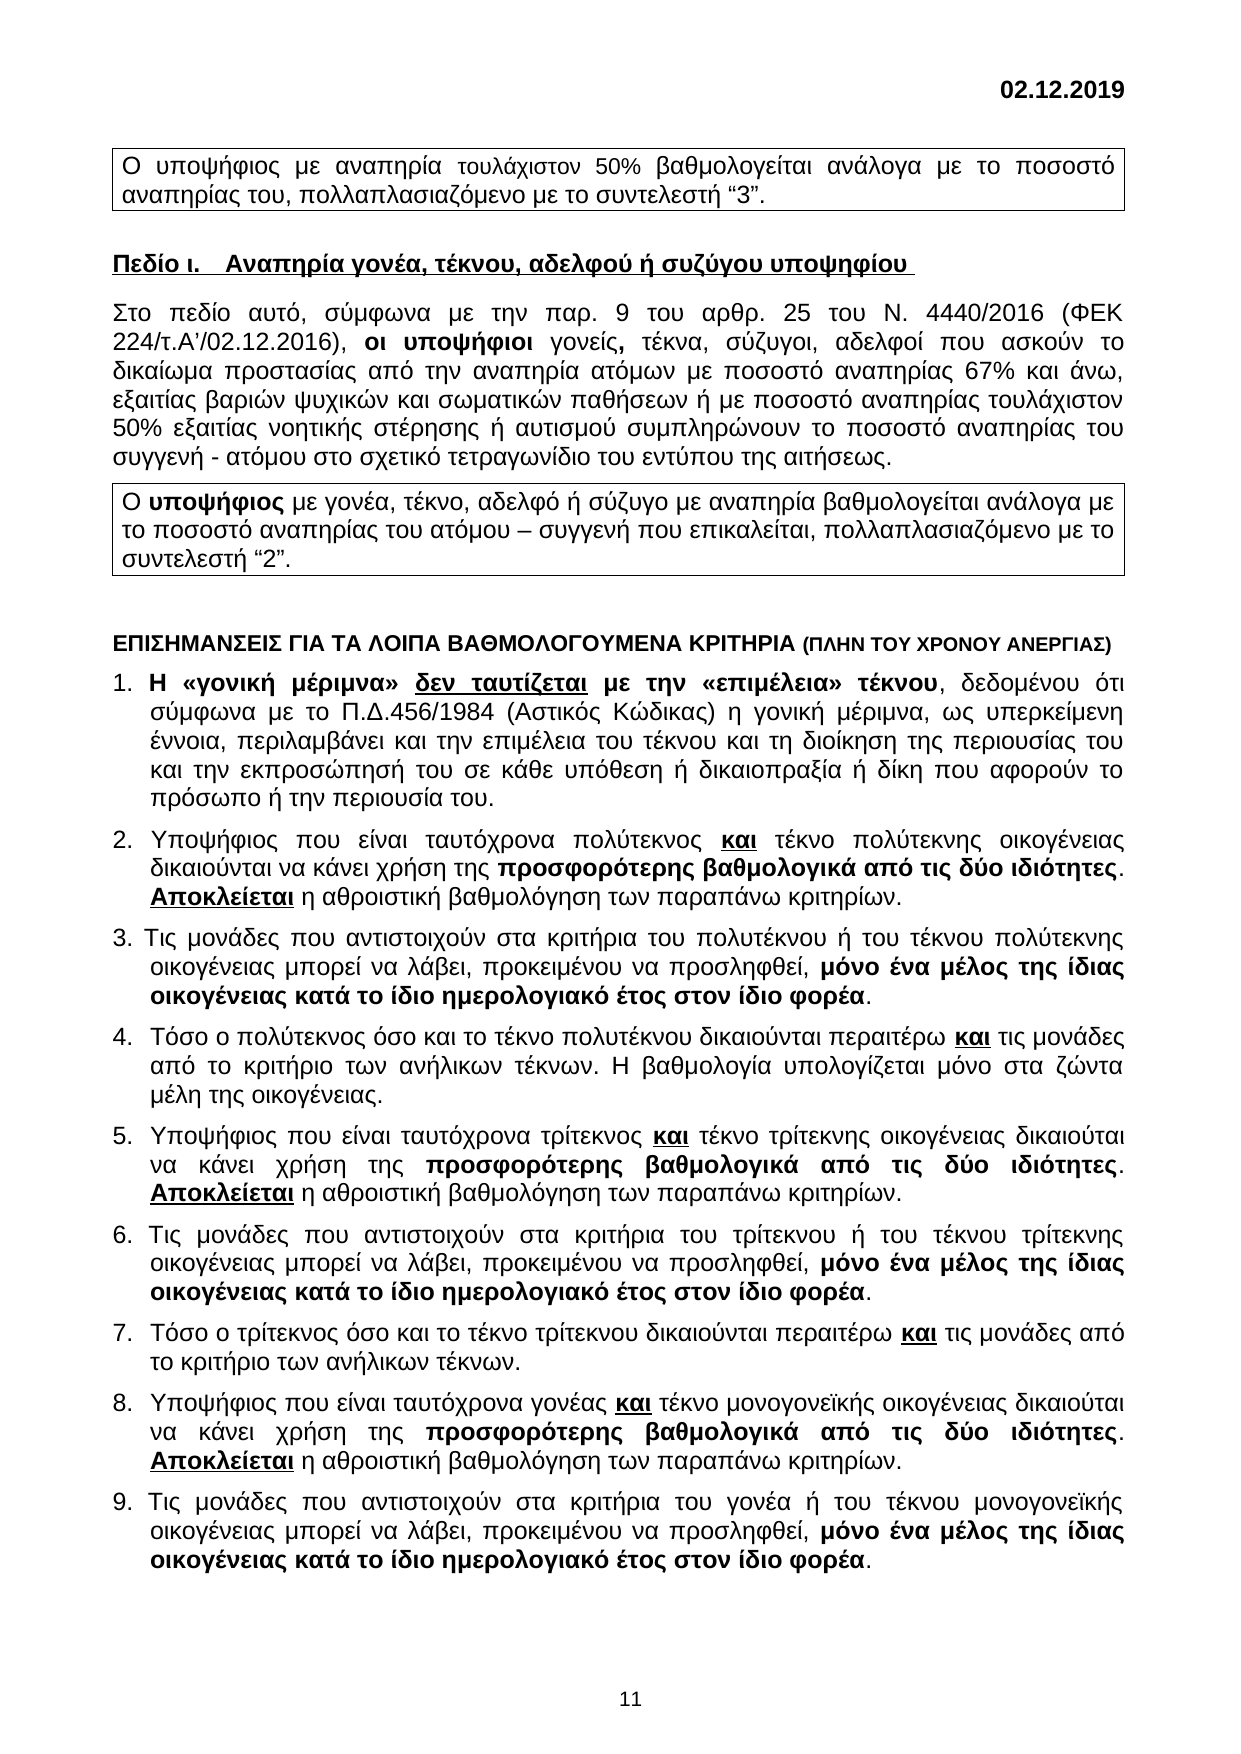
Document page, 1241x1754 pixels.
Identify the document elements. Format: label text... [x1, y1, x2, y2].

text Ο υποψήφιος με γονέα, τέκνο, αδελφό ή σύζυγο με αναπηρία βαθμολογείται ανάλογα με το ποσοστό αναπηρίας του ατόμου – συγγενή που επικαλείται, πολλαπλασιαζόμενο με το συντελεστή “2”. [113, 484, 1124, 575]
text 2. Υποψήφιος που είναι ταυτόχρονα πολύτεκνος και τέκνο πολύτεκνης οικογένειας δικαιούνται να κάνει χρήση της προσφορότερης βαθμολογικά από τις δύο ιδιότητες. Αποκλείεται η αθροιστική βαθμολόγηση των παραπάνω κριτηρίων. [112, 825, 1125, 911]
text 7. Τόσο ο τρίτεκνος όσο και το τέκνο τρίτεκνου δικαιούνται περαιτέρω και τις μονάδες από το κριτήριο των ανήλικων τέκνων. [112, 1318, 1125, 1376]
text Ο υποψήφιος με αναπηρία τουλάχιστον 50% βαθμολογείται ανάλογα με το ποσοστό αναπηρίας του, πολλαπλασιαζόμενο με το συντελεστή “3”. [113, 149, 1124, 210]
text 5. Υποψήφιος που είναι ταυτόχρονα τρίτεκνος και τέκνο τρίτεκνης οικογένειας δικαιούται να κάνει χρήση της προσφορότερης βαθμολογικά από τις δύο ιδιότητες. Αποκλείεται η αθροιστική βαθμολόγηση των παραπάνω κριτηρίων. [112, 1121, 1125, 1207]
text Στο πεδίο αυτό, σύμφωνα με την παρ. 9 του αρθρ. 25 του Ν. 4440/2016 (ΦΕΚ 224/τ.Α’/02.12.2016), οι υποψήφιοι γονείς, τέκνα, σύζυγοι, αδελφοί που ασκούν το δικαίωμα προστασίας από την αναπηρία ατόμων με ποσοστό αναπηρίας 67% και άνω, εξαιτίας βαριών ψυχικών και σωματικών παθήσεων ή με ποσοστό αναπηρίας τουλάχιστον 50% εξαιτίας νοητικής στέρησης ή αυτισμού συμπληρώνουν το ποσοστό αναπηρίας του συγγενή - ατόμου στο σχετικό τετραγωνίδιο του εντύπου της αιτήσεως. [112, 298, 1125, 471]
text 9. Τις μονάδες που αντιστοιχούν στα κριτήρια του γονέα ή του τέκνου μονογονεϊκής οικογένειας μπορεί να λάβει, προκειμένου να προσληφθεί, μόνο ένα μέλος της ίδιας οικογένειας κατά το ίδιο ημερολογιακό έτος στον ίδιο φορέα. [112, 1487, 1125, 1573]
text ΕΠΙΣΗΜΑΝΣΕΙΣ ΓΙΑ ΤΑ ΛΟΙΠΑ ΒΑΘΜΟΛΟΓΟΥΜΕΝΑ ΚΡΙΤΗΡΙΑ (ΠΛΗΝ ΤΟΥ ΧΡΟΝΟΥ ΑΝΕΡΓΙΑΣ) [112, 629, 1125, 656]
text 1. Η «γονική μέριμνα» δεν ταυτίζεται με την «επιμέλεια» τέκνου, δεδομένου ότι σύμφωνα με το Π.Δ.456/1984 (Αστικός Κώδικας) η γονική μέριμνα, ως υπερκείμενη έννοια, περιλαμβάνει και την επιμέλεια του τέκνου και τη διοίκηση της περιουσίας του και την εκπροσώπησή του σε κάθε υπόθεση ή δικαιοπραξία ή δίκη που αφορούν το πρόσωπο ή την περιουσία του. [112, 668, 1125, 812]
text 8. Υποψήφιος που είναι ταυτόχρονα γονέας και τέκνο μονογονεϊκής οικογένειας δικαιούται να κάνει χρήση της προσφορότερης βαθμολογικά από τις δύο ιδιότητες. Αποκλείεται η αθροιστική βαθμολόγηση των παραπάνω κριτηρίων. [112, 1388, 1125, 1475]
text 3. Τις μονάδες που αντιστοιχούν στα κριτήρια του πολυτέκνου ή του τέκνου πολύτεκνης οικογένειας μπορεί να λάβει, προκειμένου να προσληφθεί, μόνο ένα μέλος της ίδιας οικογένειας κατά το ίδιο ημερολογιακό έτος στον ίδιο φορέα. [112, 923, 1125, 1010]
text 4. Τόσο ο πολύτεκνος όσο και το τέκνο πολυτέκνου δικαιούνται περαιτέρω και τις μονάδες από το κριτήριο των ανήλικων τέκνων. Η βαθμολογία υπολογίζεται μόνο στα ζώντα μέλη της οικογένειας. [112, 1022, 1125, 1108]
text 6. Τις μονάδες που αντιστοιχούν στα κριτήρια του τρίτεκνου ή του τέκνου τρίτεκνης οικογένειας μπορεί να λάβει, προκειμένου να προσληφθεί, μόνο ένα μέλος της ίδιας οικογένειας κατά το ίδιο ημερολογιακό έτος στον ίδιο φορέα. [112, 1220, 1125, 1306]
text Πεδίο ι. Αναπηρία γονέα, τέκνου, αδελφού ή συζύγου υποψηφίου [112, 249, 1125, 278]
